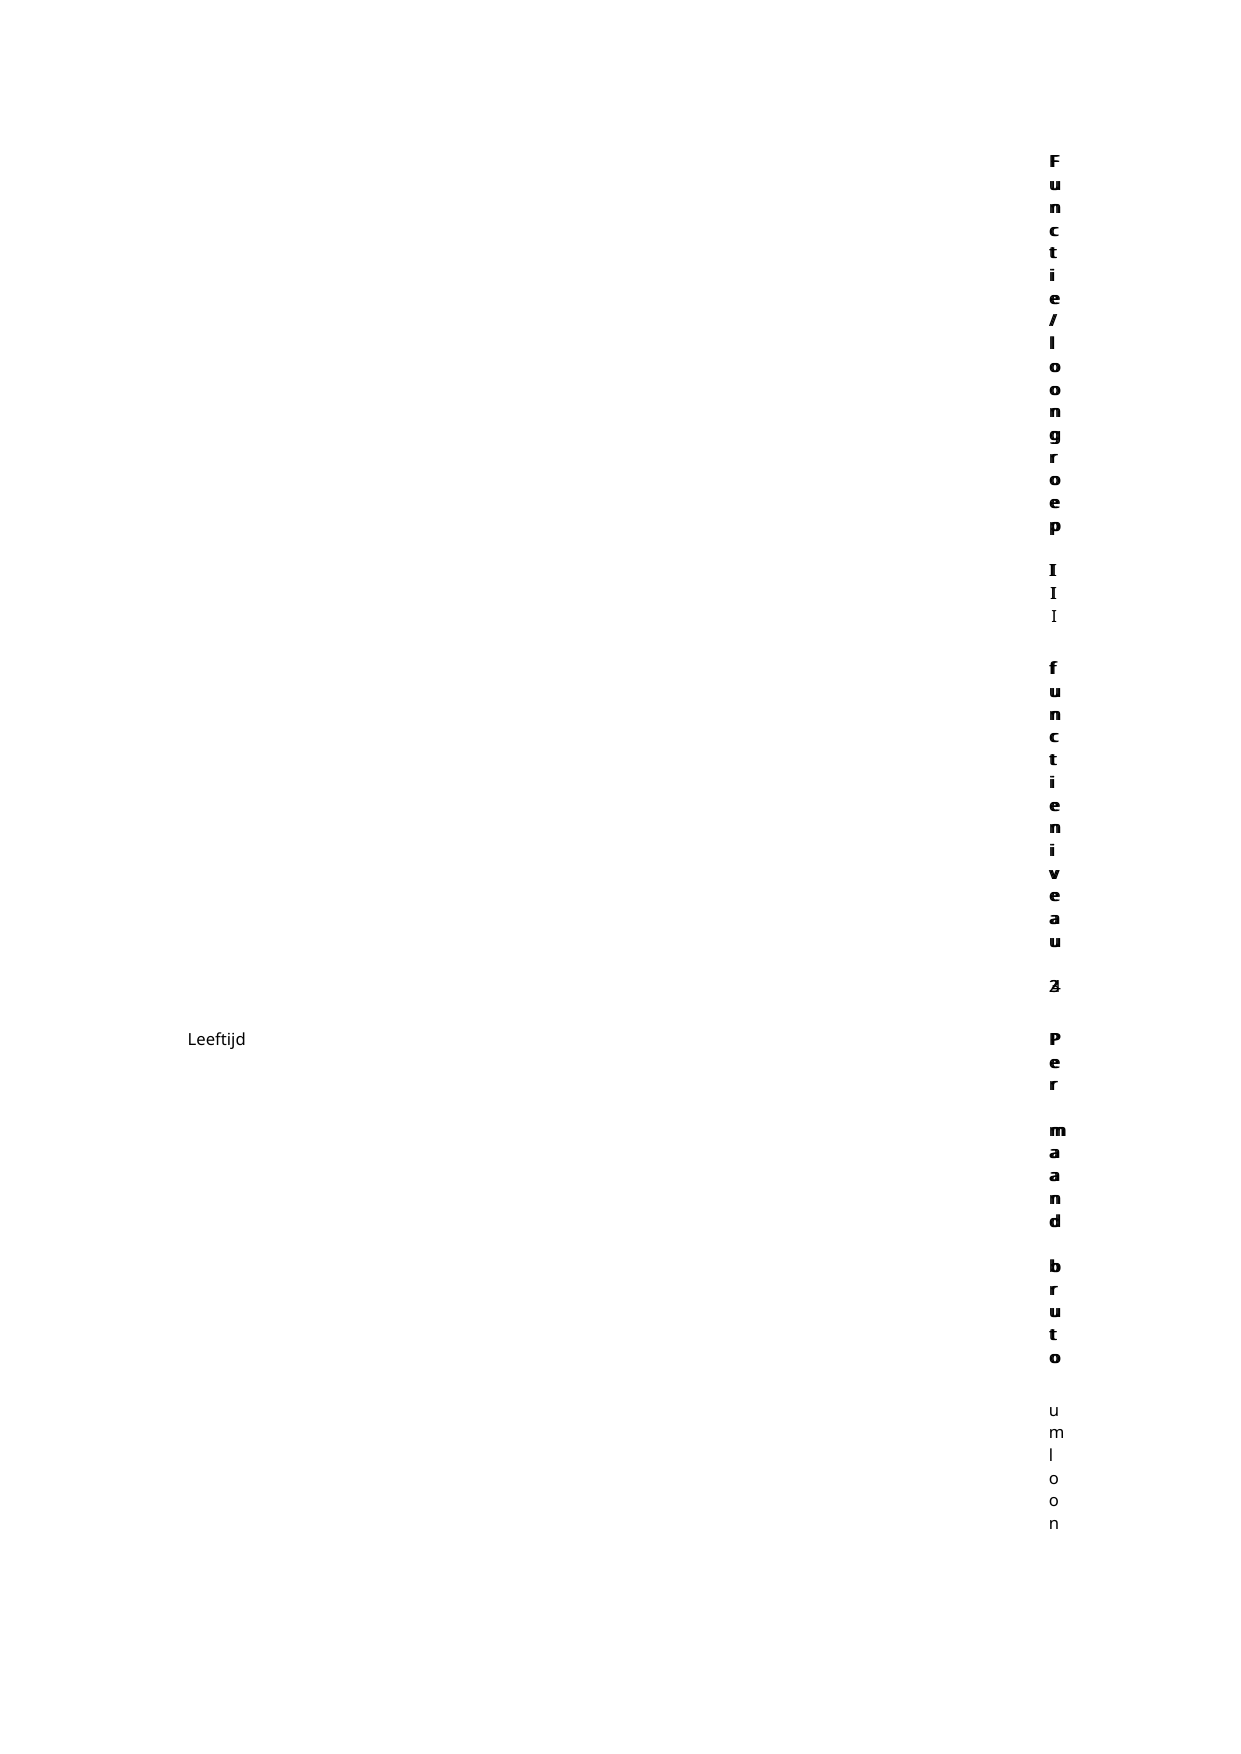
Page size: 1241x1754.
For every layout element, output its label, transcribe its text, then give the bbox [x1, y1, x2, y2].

table_cell [188, 1398, 1048, 1564]
table_header [188, 150, 1048, 1027]
table_cell Leeftijd [188, 1028, 1048, 1398]
